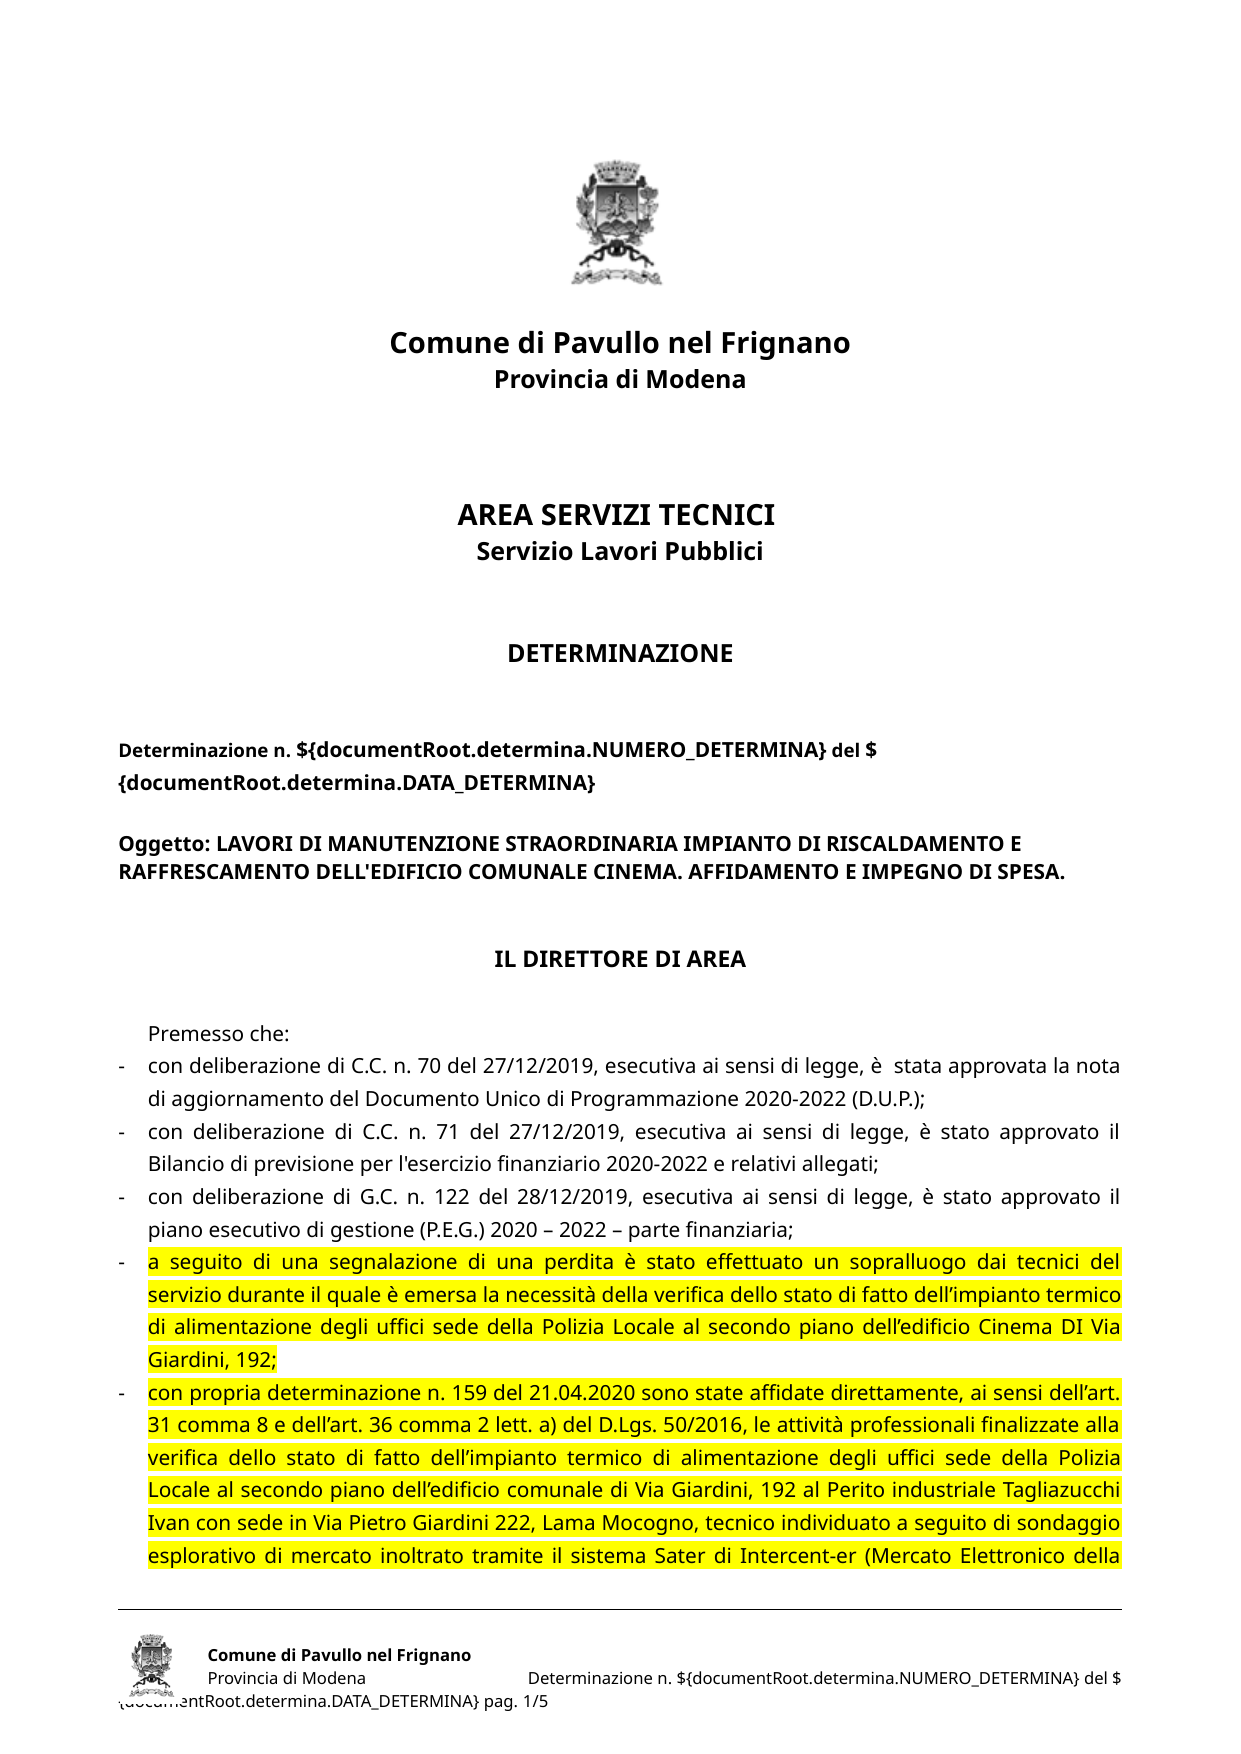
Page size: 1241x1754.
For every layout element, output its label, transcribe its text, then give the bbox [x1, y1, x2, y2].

list a seguito di una segnalazione di una perdita è stato effettuato un sopralluogo dai tecnici del servizio durante il quale è emersa la necessità della verifica dello stato di fatto dell’impianto termico di alimentazione degli uffici sede della Polizia Locale al secondo piano dell’edificio Cinema DI Via Giardini, 192; [118, 1247, 1122, 1373]
text Determinazione n. ${documentRoot.determina.NUMERO_DETERMINA} del ${documentRoot.determina.DATA_DETERMINA} [118, 735, 1122, 796]
text IL DIRETTORE DI AREA [118, 943, 1122, 974]
list con deliberazione di C.C. n. 71 del 27/12/2019, esecutiva ai sensi di legge, è stato approvato il Bilancio di previsione per l'esercizio finanziario 2020-2022 e relativi allegati; [118, 1117, 1122, 1178]
list con propria determinazione n. 159 del 21.04.2020 sono state affidate direttamente, ai sensi dell’art. 31 comma 8 e dell’art. 36 comma 2 lett. a) del D.Lgs. 50/2016, le attività professionali finalizzate alla verifica dello stato di fatto dell’impianto termico di alimentazione degli uffici sede della Polizia Locale al secondo piano dell’edificio comunale di Via Giardini, 192 al Perito industriale Tagliazucchi Ivan con sede in Via Pietro Giardini 222, Lama Mocogno, tecnico individuato a seguito di sondaggio esplorativo di mercato inoltrato tramite il sistema Sater di Intercent-er (Mercato Elettronico della [118, 1378, 1122, 1569]
picture [120, 1631, 183, 1704]
text Servizio Lavori Pubblici [118, 533, 1122, 568]
text AREA SERVIZI TECNICI [118, 494, 1122, 533]
list con deliberazione di G.C. n. 122 del 28/12/2019, esecutiva ai sensi di legge, è stato approvato il piano esecutivo di gestione (P.E.G.) 2020 – 2022 – parte finanziaria; [118, 1182, 1122, 1243]
text Premesso che: [118, 1019, 1122, 1047]
text DETERMINAZIONE [118, 636, 1122, 670]
picture [546, 152, 695, 289]
text Oggetto: LAVORI DI MANUTENZIONE STRAORDINARIA IMPIANTO DI RISCALDAMENTO E RAFFRESCAMENTO DELL'EDIFICIO COMUNALE CINEMA. AFFIDAMENTO E IMPEGNO DI SPESA. [118, 829, 1122, 886]
list con deliberazione di C.C. n. 70 del 27/12/2019, esecutiva ai sensi di legge, è stata approvata la nota di aggiornamento del Documento Unico di Programmazione 2020-2022 (D.U.P.); [118, 1052, 1122, 1113]
